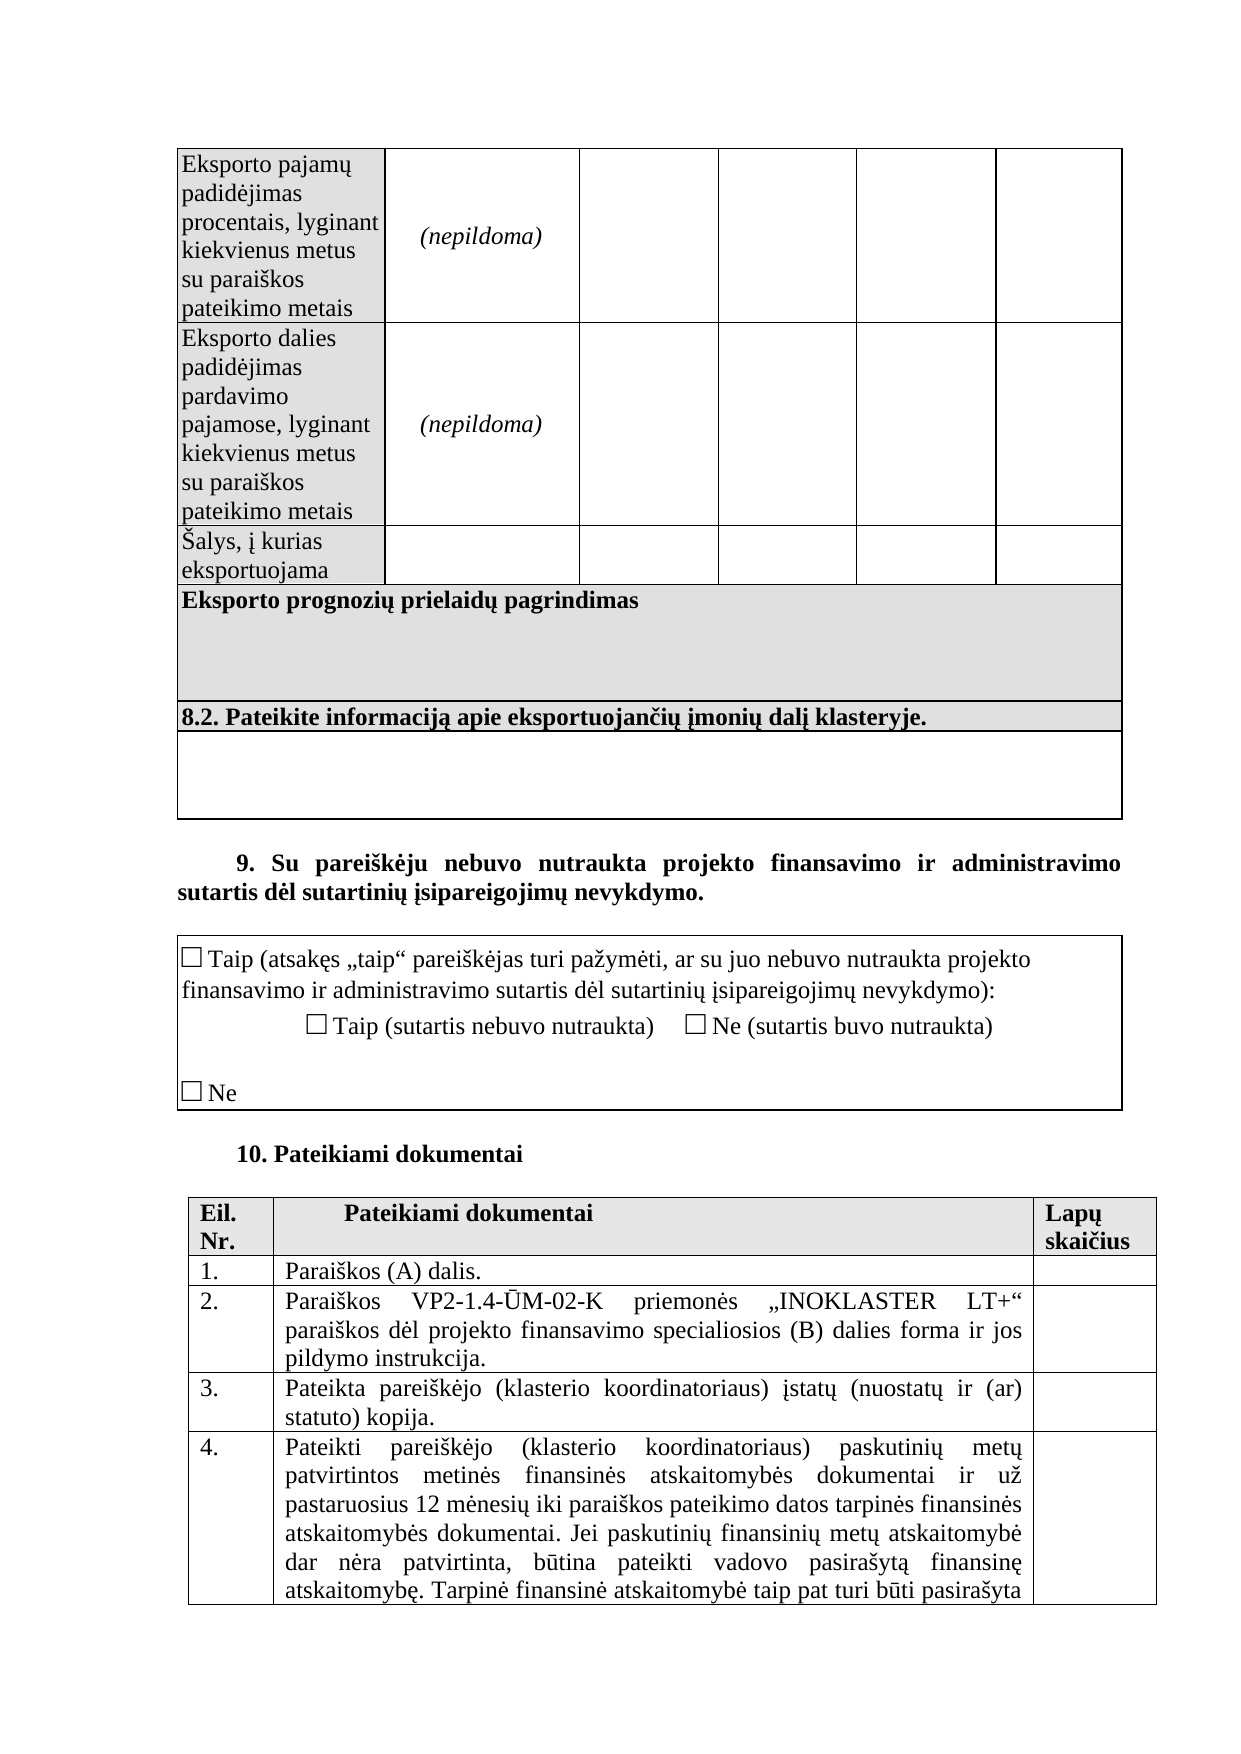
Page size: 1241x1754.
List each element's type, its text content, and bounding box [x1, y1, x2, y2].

table_header Lapų skaičius [1034, 1198, 1156, 1255]
table_header Eil. Nr. [189, 1198, 273, 1255]
table_cell Šalys, į kurias eksportuojama [178, 526, 384, 583]
text 9. Su pareiškėju nebuvo nutraukta projekto finansavimo ir administravimo sutartis dėl sutartinių įsipareigojimų nevykdymo. [177, 848, 1122, 906]
table_cell 1. [189, 1256, 273, 1285]
table_cell (nepildoma) [386, 149, 579, 322]
table_cell [857, 526, 995, 583]
table_cell 3. [189, 1373, 273, 1431]
table_cell 2. [189, 1286, 273, 1372]
table_cell [719, 149, 856, 322]
table_cell [719, 323, 856, 524]
table_cell Pateikta pareiškėjo (klasterio koordinatoriaus) įstatų (nuostatų ir (ar) statuto) kopija. [274, 1373, 1033, 1431]
table_header □ Taip (atsakęs „taip“ pareiškėjas turi pažymėti, ar su juo nebuvo nutraukta projekto finansavimo ir administravimo sutartis dėl sutartinių įsipareigojimų nevykdymo): □ Taip (sutartis nebuvo nutraukta) □ Ne (sutartis buvo nutraukta) □ Ne [178, 936, 1121, 1109]
table_cell Paraiškos VP2-1.4-ŪM-02-K priemonės „INOKLASTER LT+“ paraiškos dėl projekto finansavimo specialiosios (B) dalies forma ir jos pildymo instrukcija. [274, 1286, 1033, 1372]
table_cell 8.2. Pateikite informaciją apie eksportuojančių įmonių dalį klasteryje. [178, 702, 1121, 730]
table_cell [580, 526, 718, 583]
table_cell [1034, 1432, 1156, 1604]
table_cell [857, 323, 995, 524]
table_cell Eksporto dalies padidėjimas pardavimo pajamose, lyginant kiekvienus metus su paraiškos pateikimo metais [178, 323, 384, 524]
text 10. Pateikiami dokumentai [177, 1139, 1122, 1168]
table_cell (nepildoma) [386, 323, 579, 524]
table_cell [719, 526, 856, 583]
table_cell [386, 526, 579, 583]
table_cell [178, 732, 1121, 818]
table_header Pateikiami dokumentai [274, 1198, 1033, 1255]
table_cell Paraiškos (A) dalis. [274, 1256, 1033, 1285]
table_cell [997, 526, 1121, 583]
table_cell [997, 149, 1121, 322]
table_cell Eksporto pajamų padidėjimas procentais, lyginant kiekvienus metus su paraiškos pateikimo metais [178, 149, 384, 322]
table_cell [580, 149, 718, 322]
table_cell [1034, 1256, 1156, 1285]
table_cell Eksporto prognozių prielaidų pagrindimas [178, 585, 1121, 700]
table_cell [1034, 1373, 1156, 1431]
table_cell [997, 323, 1121, 524]
table_cell 4. [189, 1432, 273, 1604]
table_cell [580, 323, 718, 524]
table_cell Pateikti pareiškėjo (klasterio koordinatoriaus) paskutinių metų patvirtintos metinės finansinės atskaitomybės dokumentai ir už pastaruosius 12 mėnesių iki paraiškos pateikimo datos tarpinės finansinės atskaitomybės dokumentai. Jei paskutinių finansinių metų atskaitomybė dar nėra patvirtinta, būtina pateikti vadovo pasirašytą finansinę atskaitomybę. Tarpinė finansinė atskaitomybė taip pat turi būti pasirašyta [274, 1432, 1033, 1604]
table_cell [1034, 1286, 1156, 1372]
table_cell [857, 149, 995, 322]
